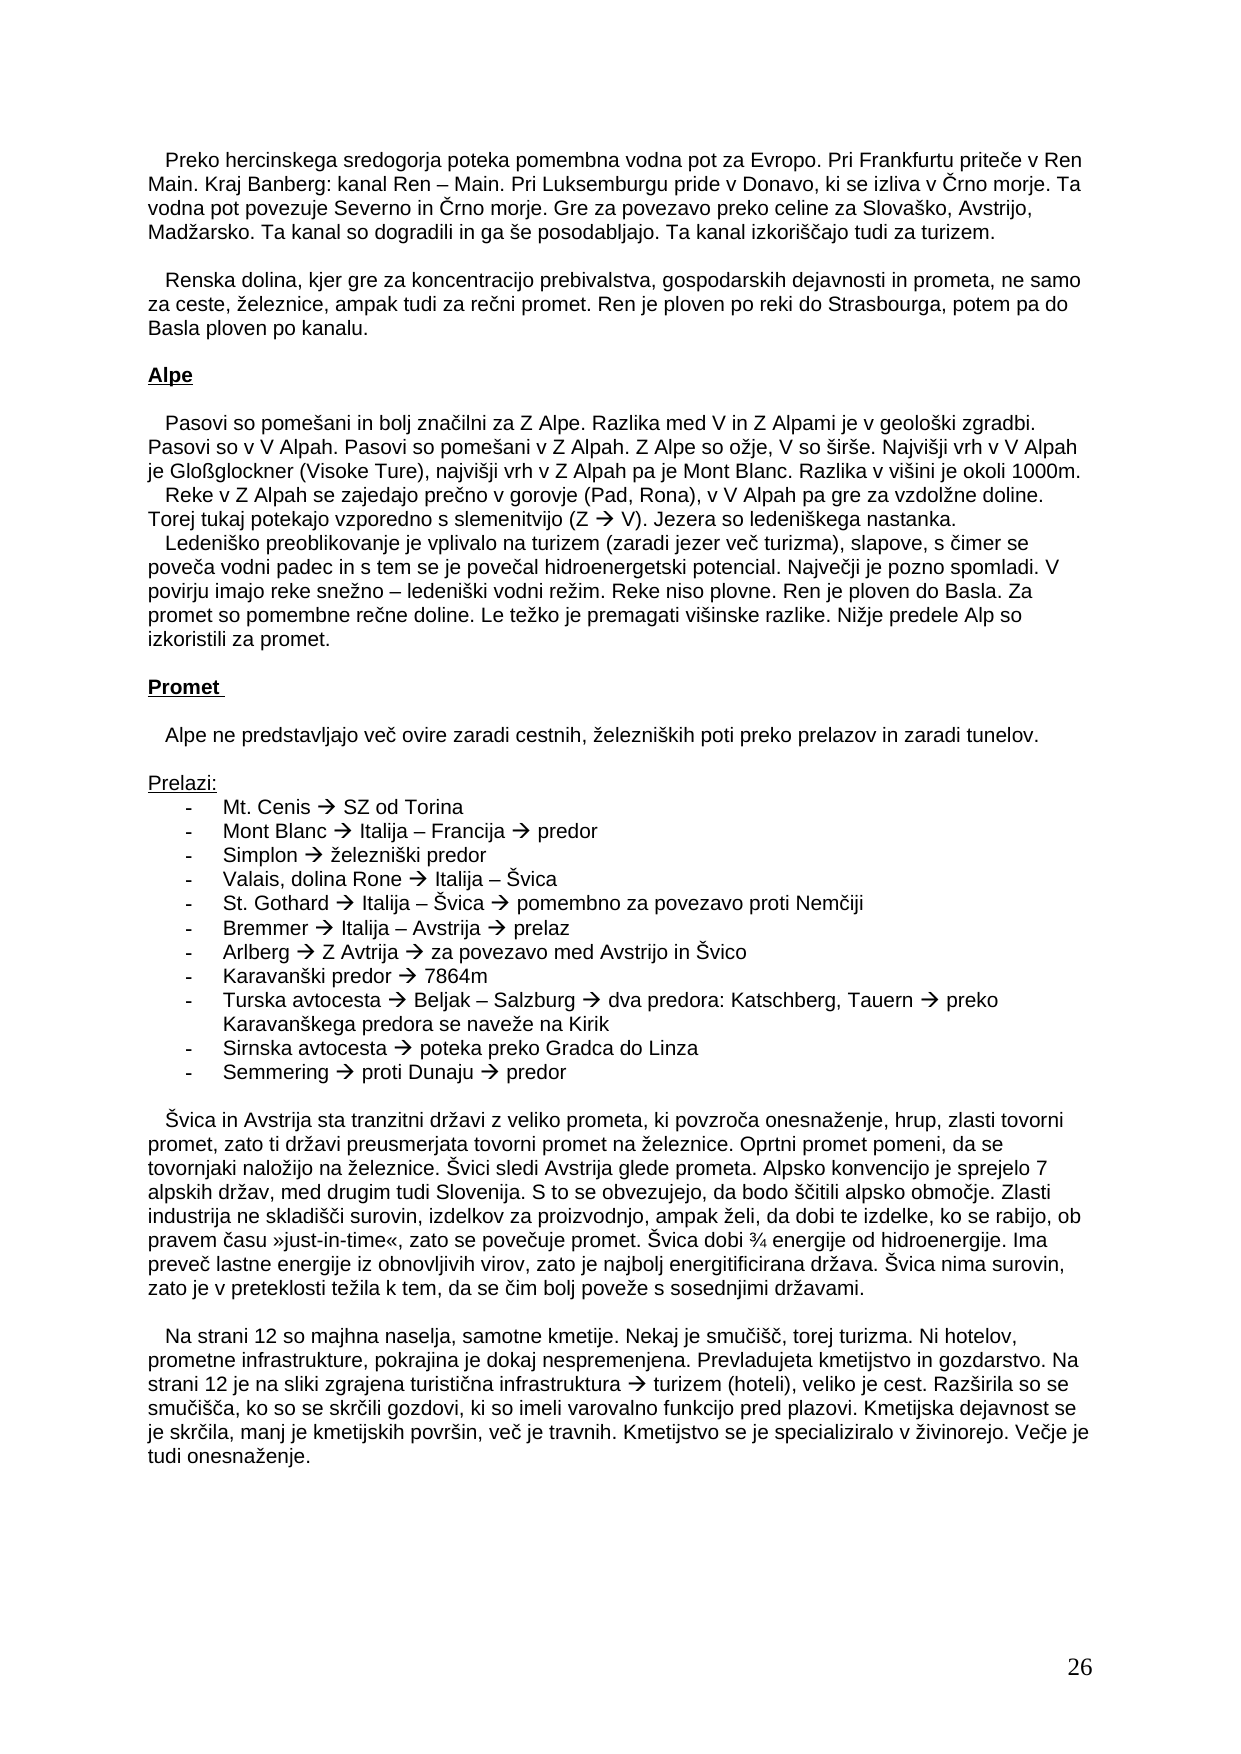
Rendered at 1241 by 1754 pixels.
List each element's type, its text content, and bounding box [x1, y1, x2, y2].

text Promet [148, 675, 1093, 699]
text Preko hercinskega sredogorja poteka pomembna vodna pot za Evropo. Pri Frankfurtu priteče v Ren Main. Kraj Banberg: kanal Ren – Main. Pri Luksemburgu pride v Donavo, ki se izliva v Črno morje. Ta vodna pot povezuje Severno in Črno morje. Gre za povezavo preko celine za Slovaško, Avstrijo, Madžarsko. Ta kanal so dogradili in ga še posodabljajo. Ta kanal izkoriščajo tudi za turizem. [148, 148, 1093, 243]
list Arlberg  Z Avtrija  za povezavo med Avstrijo in Švico [185, 939, 1093, 964]
list Mont Blanc  Italija – Francija  predor [185, 819, 1093, 843]
list Karavanški predor  7864m [185, 964, 1093, 988]
text Prelazi: [148, 771, 1093, 794]
text Ledeniško preoblikovanje je vplivalo na turizem (zaradi jezer več turizma), slapove, s čimer se poveča vodni padec in s tem se je povečal hidroenergetski potencial. Največji je pozno spomladi. V povirju imajo reke snežno – ledeniški vodni režim. Reke niso plovne. Ren je ploven do Basla. Za promet so pomembne rečne doline. Le težko je premagati višinske razlike. Nižje predele Alp so izkoristili za promet. [148, 531, 1093, 651]
text Renska dolina, kjer gre za koncentracijo prebivalstva, gospodarskih dejavnosti in prometa, ne samo za ceste, železnice, ampak tudi za rečni promet. Ren je ploven po reki do Strasbourga, potem pa do Basla ploven po kanalu. [148, 267, 1093, 339]
list Simplon  železniški predor [185, 843, 1093, 867]
text Pasovi so pomešani in bolj značilni za Z Alpe. Razlika med V in Z Alpami je v geološki zgradbi. Pasovi so v V Alpah. Pasovi so pomešani v Z Alpah. Z Alpe so ožje, V so širše. Najvišji vrh v V Alpah je Gloßglockner (Visoke Ture), najvišji vrh v Z Alpah pa je Mont Blanc. Razlika v višini je okoli 1000m. [148, 411, 1093, 483]
list Semmering  proti Dunaju  predor [185, 1060, 1093, 1084]
text Alpe [148, 363, 1093, 387]
list Mt. Cenis  SZ od Torina [185, 794, 1093, 819]
list St. Gothard  Italija – Švica  pomembno za povezavo proti Nemčiji [185, 891, 1093, 915]
text Na strani 12 so majhna naselja, samotne kmetije. Nekaj je smučišč, torej turizma. Ni hotelov, prometne infrastrukture, pokrajina je dokaj nespremenjena. Prevladujeta kmetijstvo in gozdarstvo. Na strani 12 je na sliki zgrajena turistična infrastruktura  turizem (hoteli), veliko je cest. Razširila so se smučišča, ko so se skrčili gozdovi, ki so imeli varovalno funkcijo pred plazovi. Kmetijska dejavnost se je skrčila, manj je kmetijskih površin, več je travnih. Kmetijstvo se je specializiralo v živinorejo. Večje je tudi onesnaženje. [148, 1324, 1093, 1468]
text Reke v Z Alpah se zajedajo prečno v gorovje (Pad, Rona), v V Alpah pa gre za vzdolžne doline. Torej tukaj potekajo vzporedno s slemenitvijo (Z  V). Jezera so ledeniškega nastanka. [148, 483, 1093, 531]
list Valais, dolina Rone  Italija – Švica [185, 867, 1093, 891]
list Sirnska avtocesta  poteka preko Gradca do Linza [185, 1036, 1093, 1060]
text Alpe ne predstavljajo več ovire zaradi cestnih, železniških poti preko prelazov in zaradi tunelov. [148, 723, 1093, 747]
text Švica in Avstrija sta tranzitni državi z veliko prometa, ki povzroča onesnaženje, hrup, zlasti tovorni promet, zato ti državi preusmerjata tovorni promet na železnice. Oprtni promet pomeni, da se tovornjaki naložijo na železnice. Švici sledi Avstrija glede prometa. Alpsko konvencijo je sprejelo 7 alpskih držav, med drugim tudi Slovenija. S to se obvezujejo, da bodo ščitili alpsko območje. Zlasti industrija ne skladišči surovin, izdelkov za proizvodnjo, ampak želi, da dobi te izdelke, ko se rabijo, ob pravem času »just-in-time«, zato se povečuje promet. Švica dobi ¾ energije od hidroenergije. Ima preveč lastne energije iz obnovljivih virov, zato je najbolj energitificirana država. Švica nima surovin, zato je v preteklosti težila k tem, da se čim bolj poveže s sosednjimi državami. [148, 1108, 1093, 1300]
list Bremmer  Italija – Avstrija  prelaz [185, 915, 1093, 939]
list Turska avtocesta  Beljak – Salzburg  dva predora: Katschberg, Tauern  preko Karavanškega predora se naveže na Kirik [185, 988, 1093, 1036]
